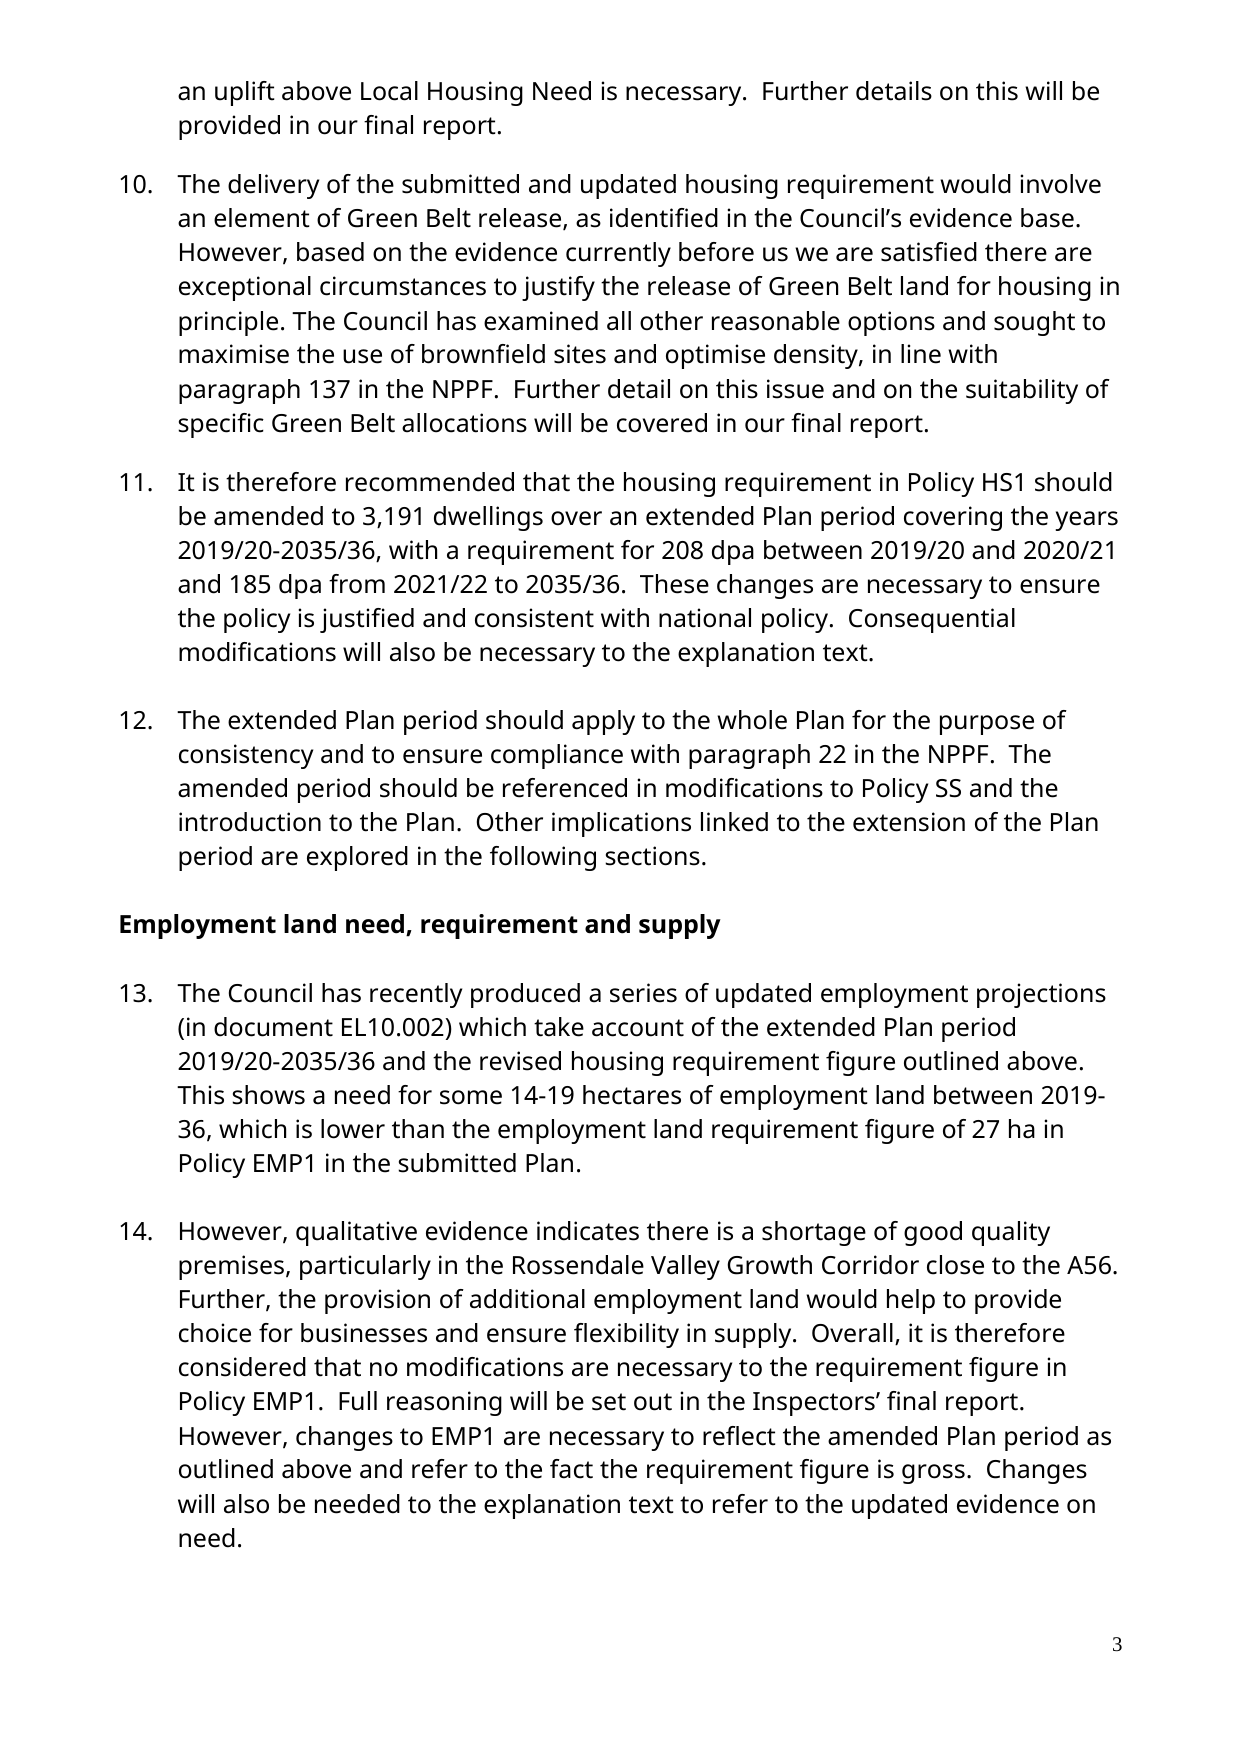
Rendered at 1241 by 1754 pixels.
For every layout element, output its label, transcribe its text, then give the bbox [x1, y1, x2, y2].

list The extended Plan period should apply to the whole Plan for the purpose of consistency and to ensure compliance with paragraph 22 in the NPPF. The amended period should be referenced in modifications to Policy SS and the introduction to the Plan. Other implications linked to the extension of the Plan period are explored in the following sections. [118, 703, 1122, 873]
list The delivery of the submitted and updated housing requirement would involve an element of Green Belt release, as identified in the Council’s evidence base. However, based on the evidence currently before us we are satisfied there are exceptional circumstances to justify the release of Green Belt land for housing in principle. The Council has examined all other reasonable options and sought to maximise the use of brownfield sites and optimise density, in line with paragraph 137 in the NPPF. Further detail on this issue and on the suitability of specific Green Belt allocations will be covered in our final report. [118, 167, 1122, 439]
list It is therefore recommended that the housing requirement in Policy HS1 should be amended to 3,191 dwellings over an extended Plan period covering the years 2019/20-2035/36, with a requirement for 208 dpa between 2019/20 and 2020/21 and 185 dpa from 2021/22 to 2035/36. These changes are necessary to ensure the policy is justified and consistent with national policy. Consequential modifications will also be necessary to the explanation text. [118, 464, 1122, 669]
text Employment land need, requirement and supply [118, 907, 1122, 941]
list an uplift above Local Housing Need is necessary. Further details on this will be provided in our final report. [118, 74, 1122, 142]
list However, qualitative evidence indicates there is a shortage of good quality premises, particularly in the Rossendale Valley Growth Corridor close to the A56. Further, the provision of additional employment land would help to provide choice for businesses and ensure flexibility in supply. Overall, it is therefore considered that no modifications are necessary to the requirement figure in Policy EMP1. Full reasoning will be set out in the Inspectors’ final report. However, changes to EMP1 are necessary to reflect the amended Plan period as outlined above and refer to the fact the requirement figure is gross. Changes will also be needed to the explanation text to refer to the updated evidence on need. [118, 1214, 1122, 1554]
list The Council has recently produced a series of updated employment projections (in document EL10.002) which take account of the extended Plan period 2019/20-2035/36 and the revised housing requirement figure outlined above. This shows a need for some 14-19 hectares of employment land between 2019-36, which is lower than the employment land requirement figure of 27 ha in Policy EMP1 in the submitted Plan. [118, 975, 1122, 1180]
